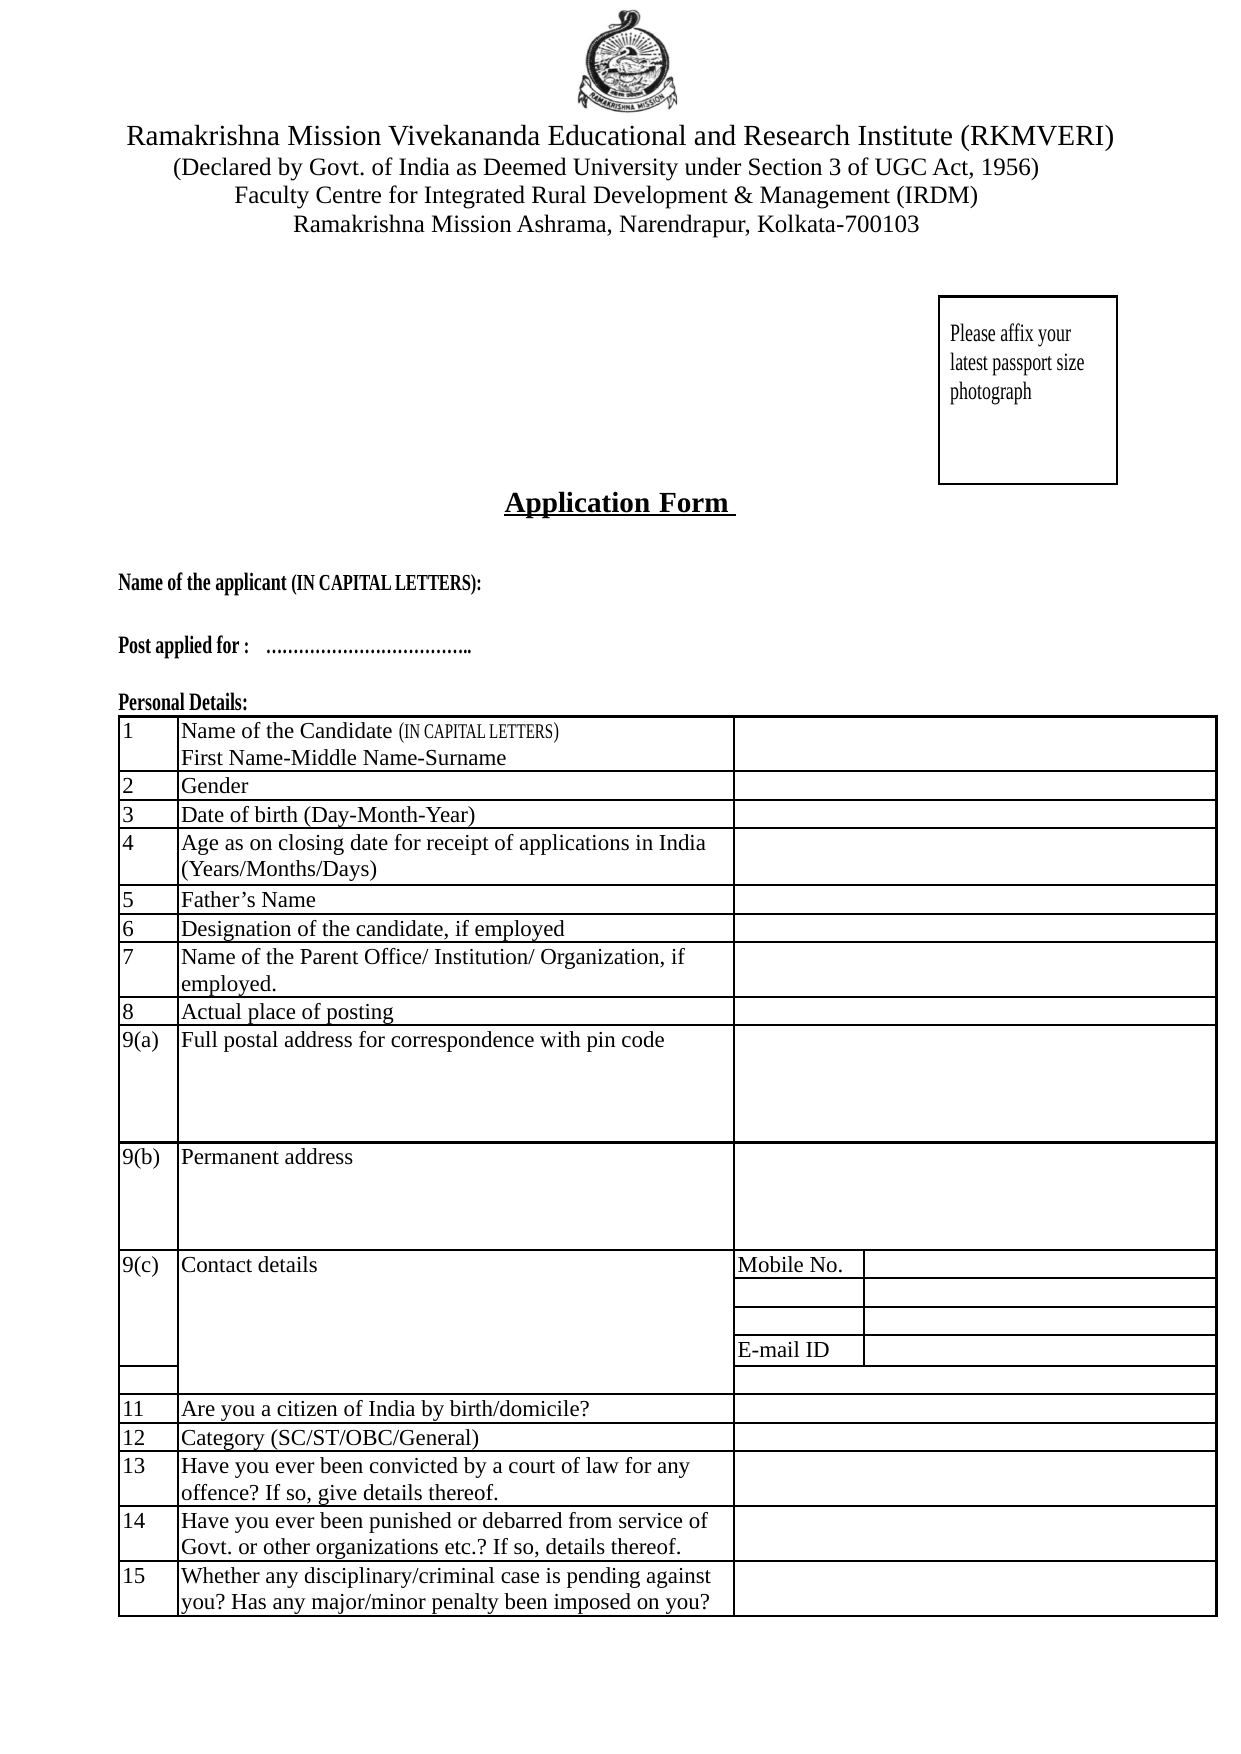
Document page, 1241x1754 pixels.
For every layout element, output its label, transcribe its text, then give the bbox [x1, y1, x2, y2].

table_cell [735, 1395, 1215, 1422]
table_cell [735, 915, 1215, 941]
table_cell 3 [120, 801, 177, 827]
table_cell 7 [120, 943, 177, 996]
table_cell 11 [120, 1395, 177, 1422]
table_cell Father’s Name [179, 886, 733, 913]
text (Declared by Govt. of India as Deemed University under Section 3 of UGC Act, 1956) [118, 152, 1094, 180]
table_cell [735, 1144, 1215, 1249]
table_cell 4 [120, 829, 177, 884]
table_cell [735, 1507, 1215, 1560]
text Ramakrishna Mission Ashrama, Narendrapur, Kolkata-700103 [118, 209, 1094, 238]
table_cell [735, 886, 1215, 913]
table_cell [735, 1562, 1215, 1614]
table_header Name of the Candidate (IN CAPITAL LETTERS) First Name-Middle Name-Surname [179, 718, 733, 770]
table_cell Have you ever been convicted by a court of law for any offence? If so, give details thereof. [179, 1452, 733, 1505]
table_cell 14 [120, 1507, 177, 1560]
table_header 1 [120, 718, 177, 770]
table_header Please affix your latest passport size photograph [940, 298, 1116, 483]
table_cell Designation of the candidate, if employed [179, 915, 733, 941]
table_cell 13 [120, 1452, 177, 1505]
picture [576, 8, 678, 114]
table_cell [735, 1308, 863, 1334]
table_cell [865, 1336, 1215, 1365]
text Application Form [118, 485, 1122, 518]
table_cell 12 [120, 1424, 177, 1450]
text Ramakrishna Mission Vivekananda Educational and Research Institute (RKMVERI) [29, 118, 1122, 152]
table_cell Are you a citizen of India by birth/domicile? [179, 1395, 733, 1422]
table_cell E-mail ID [735, 1336, 863, 1365]
table_cell 15 [120, 1562, 177, 1614]
table_cell 5 [120, 886, 177, 913]
table_cell 9(b) [120, 1144, 177, 1249]
table_cell Actual place of posting [179, 998, 733, 1024]
table_cell [735, 1424, 1215, 1450]
table_cell Contact details [179, 1251, 733, 1393]
table_cell Age as on closing date for receipt of applications in India (Years/Months/Days) [179, 829, 733, 884]
table_cell Category (SC/ST/OBC/General) [179, 1424, 733, 1450]
table_cell [735, 943, 1215, 996]
table_cell 8 [120, 998, 177, 1024]
table_cell [735, 998, 1215, 1024]
table_cell Gender [179, 772, 733, 798]
table_cell Have you ever been punished or debarred from service of Govt. or other organizations etc.? If so, details thereof. [179, 1507, 733, 1560]
table_cell [735, 1452, 1215, 1505]
text Post applied for : ……………………………….. [118, 637, 1122, 658]
table_cell [735, 1026, 1215, 1141]
table_cell Full postal address for correspondence with pin code [179, 1026, 733, 1141]
text Personal Details: [118, 687, 1122, 715]
table_cell 9(a) [120, 1026, 177, 1141]
table_cell [120, 1367, 177, 1393]
table_cell Permanent address [179, 1144, 733, 1249]
table_cell 6 [120, 915, 177, 941]
table_cell [735, 772, 1215, 798]
table_cell Name of the Parent Office/ Institution/ Organization, if employed. [179, 943, 733, 996]
table_cell [865, 1279, 1215, 1306]
table_cell [865, 1308, 1215, 1334]
table_cell [735, 801, 1215, 827]
table_cell Mobile No. [735, 1251, 863, 1277]
table_cell 2 [120, 772, 177, 798]
table_cell [865, 1251, 1215, 1277]
table_cell Whether any disciplinary/criminal case is pending against you? Has any major/minor penalty been imposed on you? [179, 1562, 733, 1614]
table_cell 9(c) [120, 1251, 177, 1365]
table_cell [735, 1367, 1215, 1393]
table_header [735, 718, 1215, 770]
table_cell [735, 1279, 863, 1306]
text Name of the applicant (IN CAPITAL LETTERS): [118, 573, 1122, 594]
table_cell Date of birth (Day-Month-Year) [179, 801, 733, 827]
text Faculty Centre for Integrated Rural Development & Management (IRDM) [118, 180, 1094, 209]
table_cell [735, 829, 1215, 884]
